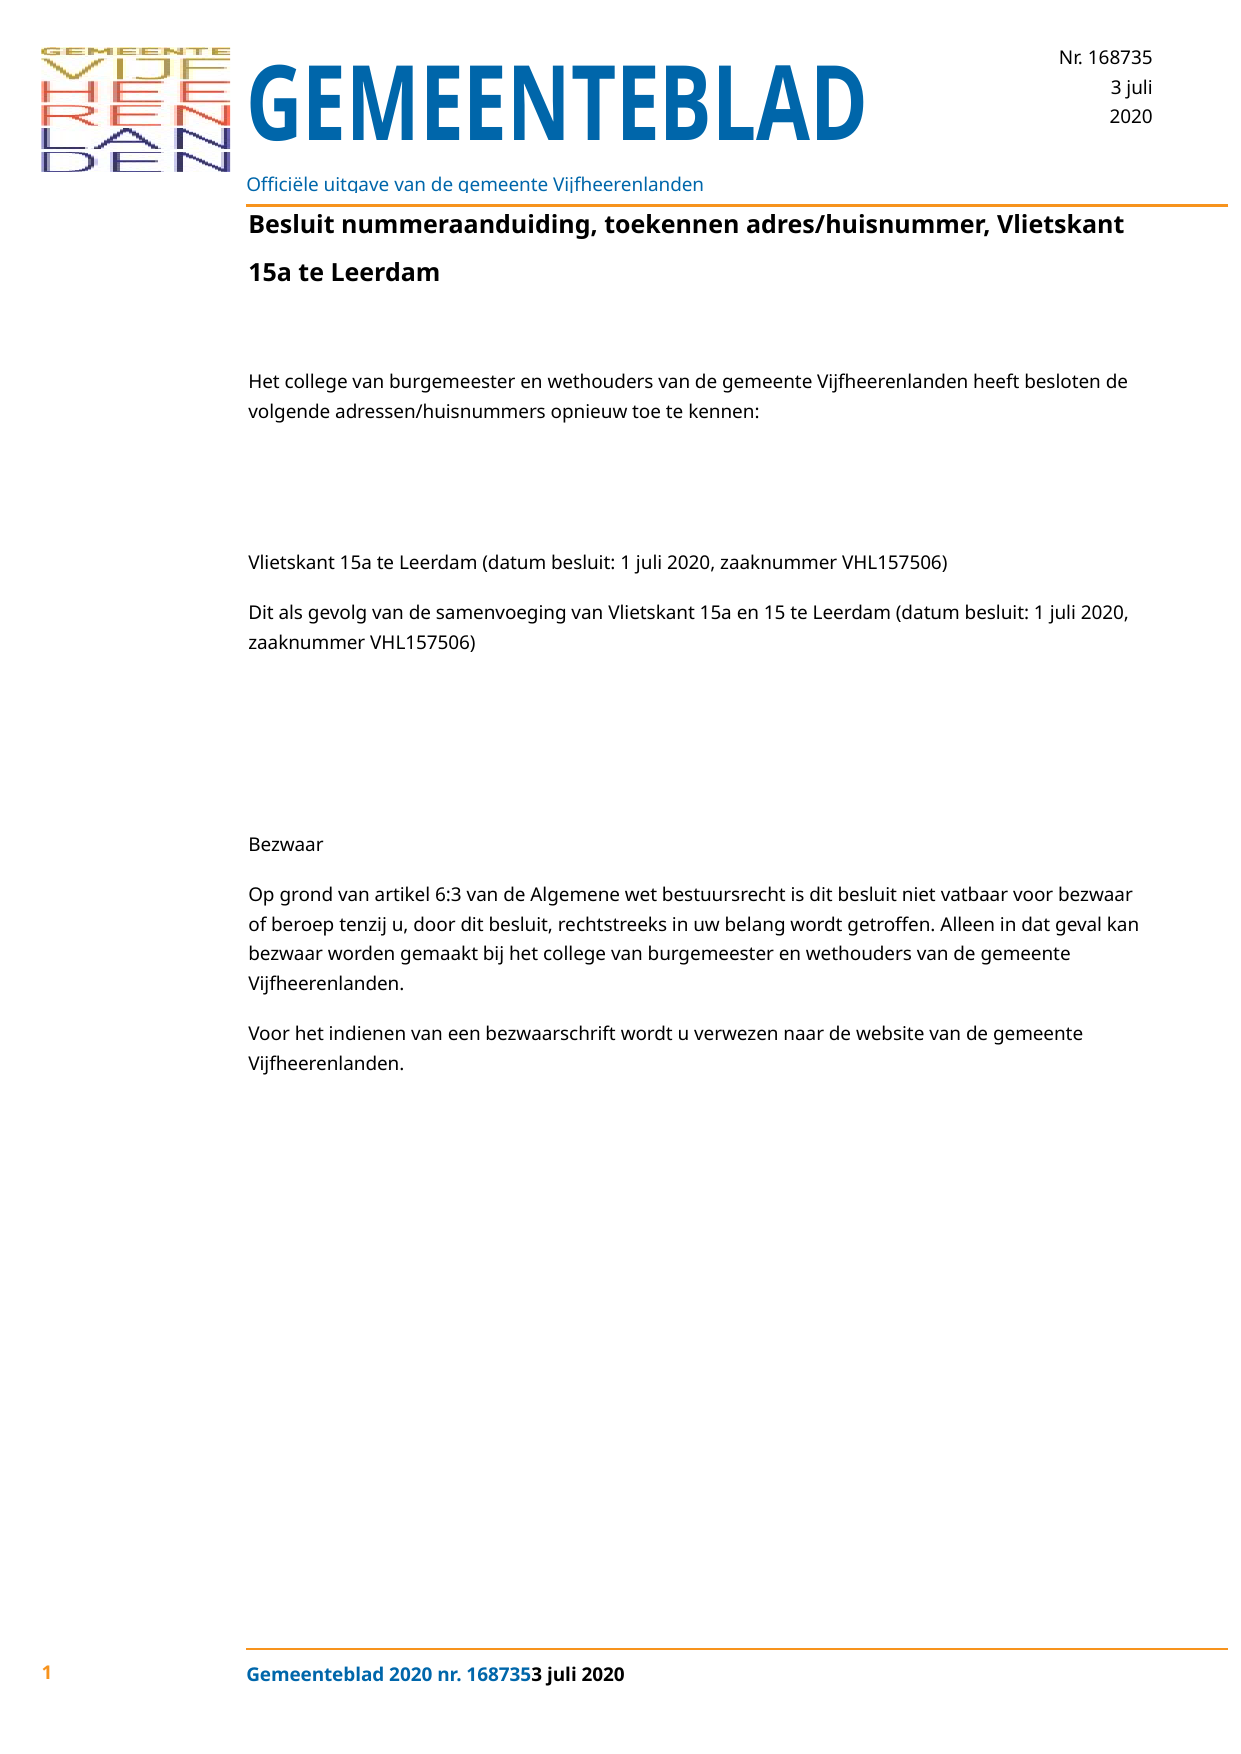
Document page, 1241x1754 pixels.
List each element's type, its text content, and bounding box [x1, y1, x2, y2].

text Dit als gevolg van de samenvoeging van Vlietskant 15a en 15 te Leerdam (datum besluit: 1 juli 2020, zaaknummer VHL157506) [248, 599, 1152, 655]
text Voor het indienen van een bezwaarschrift wordt u verwezen naar de website van de gemeente Vijfheerenlanden. [248, 1020, 1152, 1076]
picture [41, 47, 231, 172]
text Het college van burgemeester en wethouders van de gemeente Vijfheerenlanden heeft besloten de volgende adressen/huisnummers opnieuw toe te kennen: [248, 368, 1152, 424]
text Bezwaar [248, 831, 1152, 857]
text Op grond van artikel 6:3 van de Algemene wet bestuursrecht is dit besluit niet vatbaar voor bezwaar of beroep tenzij u, door dit besluit, rechtstreeks in uw belang wordt getroffen. Alleen in dat geval kan bezwaar worden gemaakt bij het college van burgemeester en wethouders van de gemeente Vijfheerenlanden. [248, 881, 1152, 996]
text Vlietskant 15a te Leerdam (datum besluit: 1 juli 2020, zaaknummer VHL157506) [248, 549, 1152, 575]
text Besluit nummeraanduiding, toekennen adres/huisnummer, Vlietskant 15a te Leerdam [248, 207, 1152, 288]
